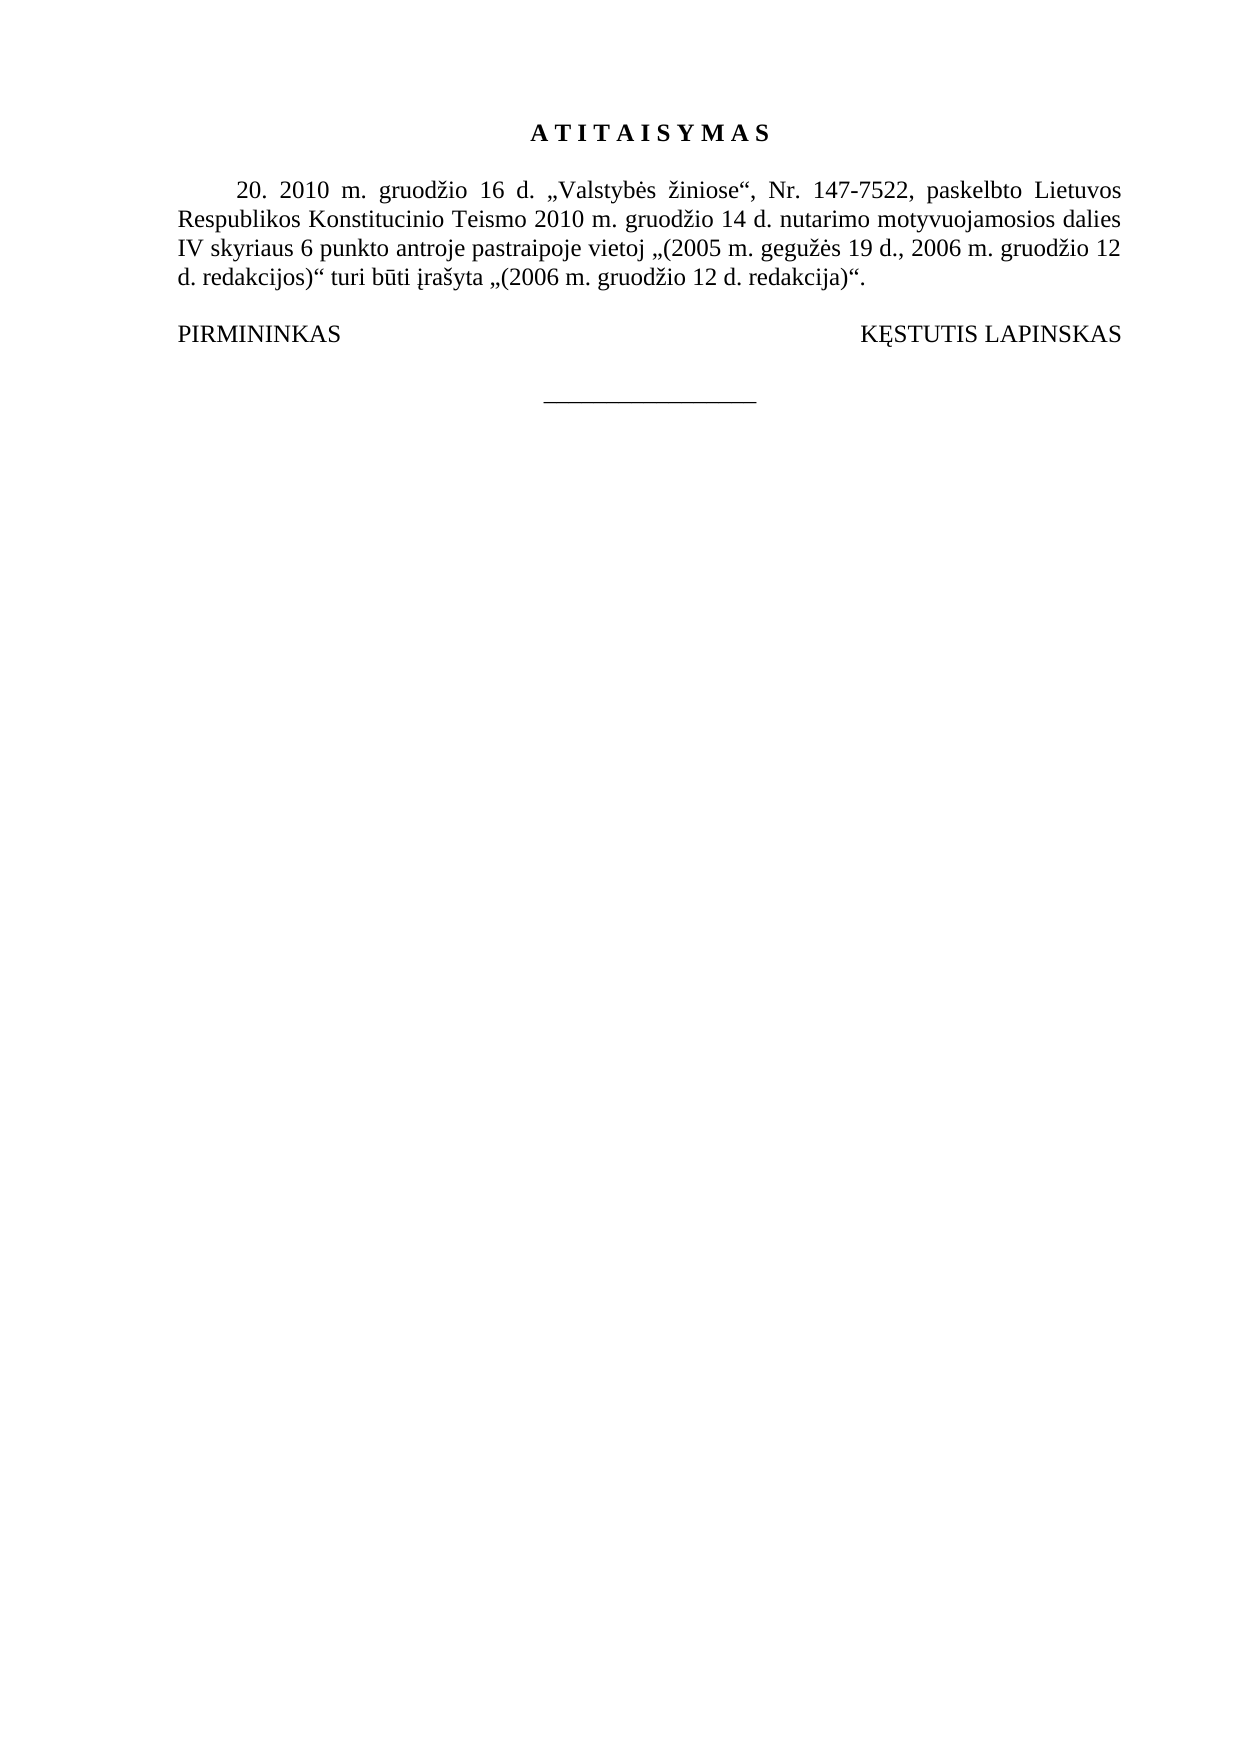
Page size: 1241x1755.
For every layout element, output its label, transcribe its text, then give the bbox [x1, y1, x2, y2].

text _________________ [177, 377, 1122, 406]
text 20. 2010 m. gruodžio 16 d. „Valstybės žiniose“, Nr. 147-7522, paskelbto Lietuvos Respublikos Konstitucinio Teismo 2010 m. gruodžio 14 d. nutarimo motyvuojamosios dalies IV skyriaus 6 punkto antroje pastraipoje vietoj „(2005 m. gegužės 19 d., 2006 m. gruodžio 12 d. redakcijos)“ turi būti įrašyta „(2006 m. gruodžio 12 d. redakcija)“. [177, 176, 1122, 291]
text ATITAISYMAS [177, 118, 1122, 147]
text Pirmininkas Kęstutis Lapinskas [177, 319, 1122, 348]
